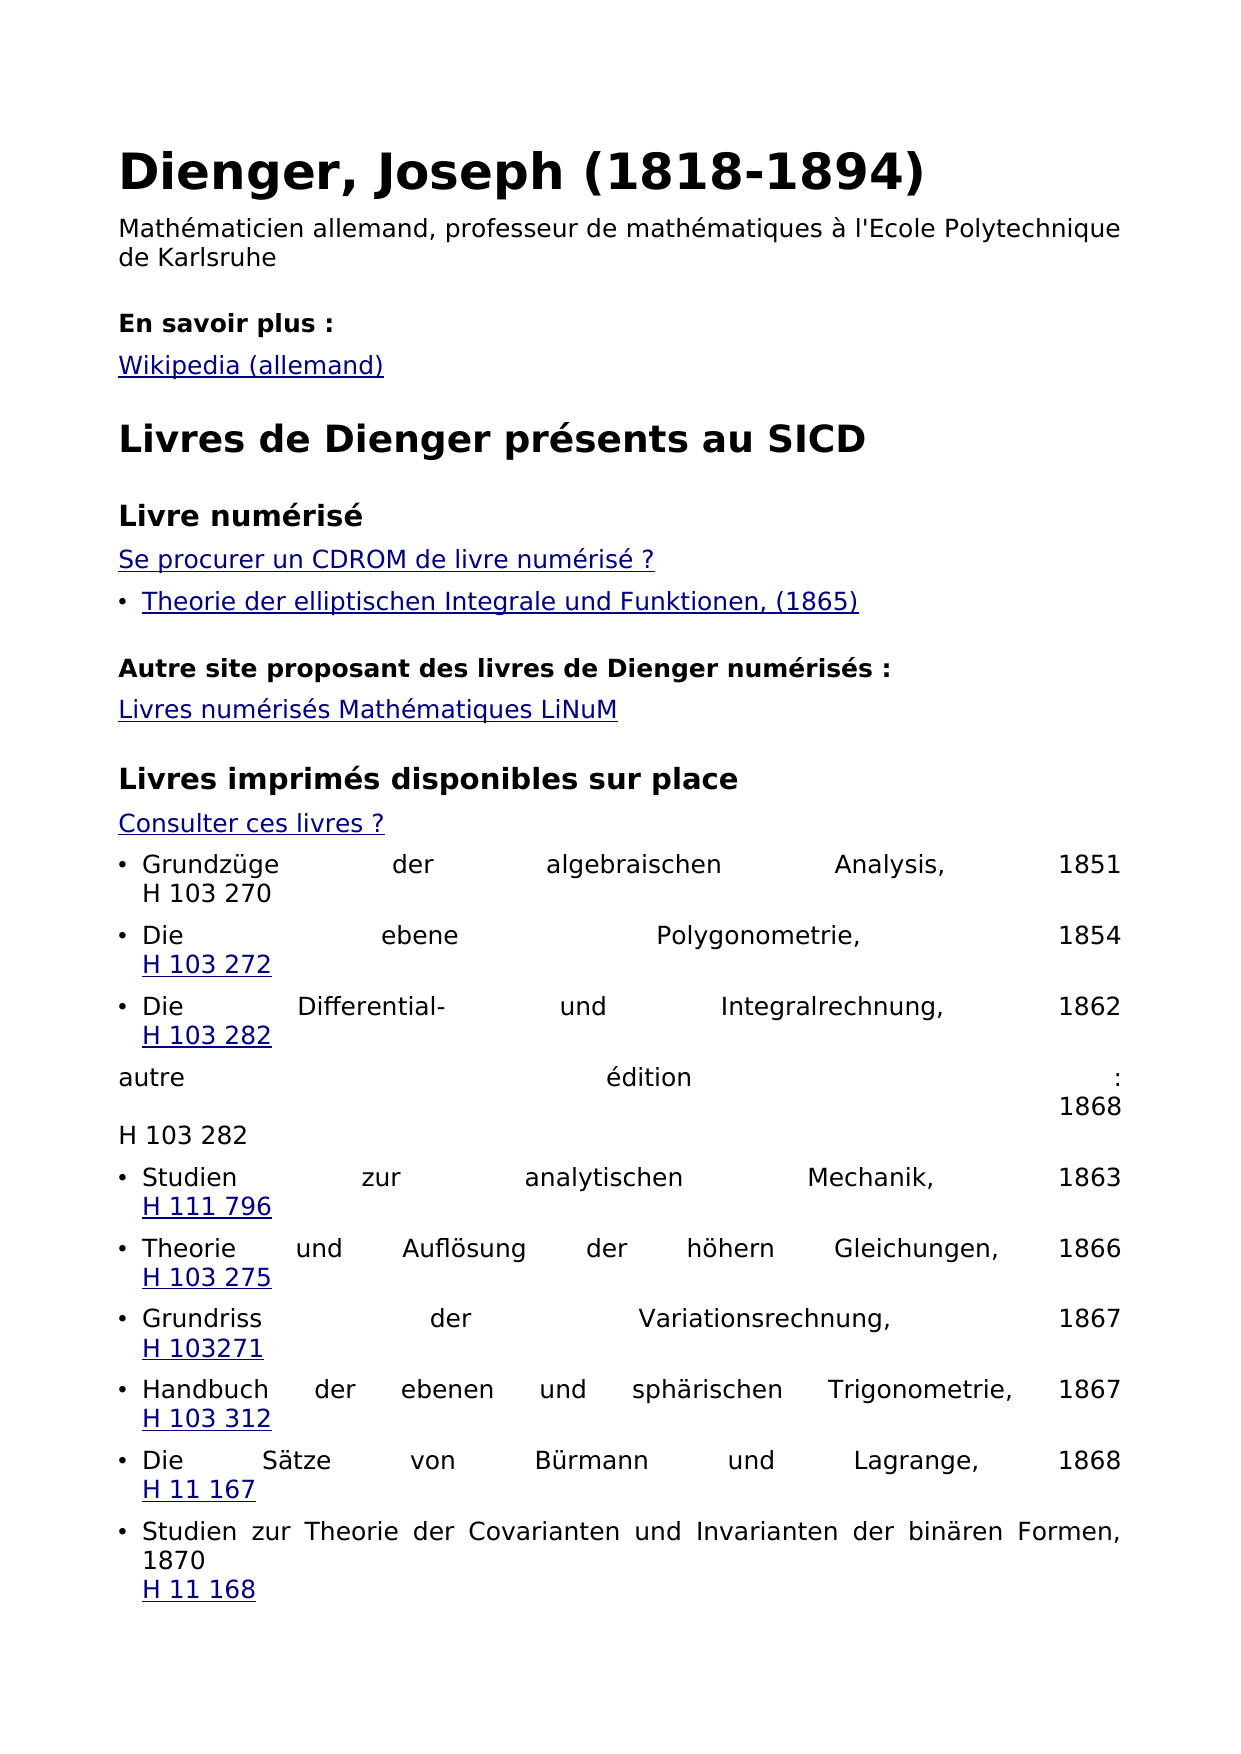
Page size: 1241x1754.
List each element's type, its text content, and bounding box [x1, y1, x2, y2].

list Theorie und Auflösung der höhern Gleichungen, 1866 H 103 275 [118, 1234, 1122, 1292]
subtitle Dienger, Joseph (1818-1894) [118, 143, 1122, 201]
text Mathématicien allemand, professeur de mathématiques à l'Ecole Polytechnique de Karlsruhe [118, 214, 1122, 272]
subtitle Livres imprimés disponibles sur place [118, 762, 1122, 796]
subtitle Livre numérisé [118, 499, 1122, 533]
subtitle Autre site proposant des livres de Dienger numérisés : [118, 654, 1122, 683]
subtitle Livres de Dienger présents au SICD [118, 418, 1122, 462]
list Studien zur Theorie der Covarianten und Invarianten der binären Formen, 1870 H 11 168 [118, 1517, 1122, 1604]
list Grundzüge der algebraischen Analysis, 1851 H 103 270 [118, 850, 1122, 909]
list Handbuch der ebenen und sphärischen Trigonometrie, 1867 H 103 312 [118, 1375, 1122, 1434]
text Livres numérisés Mathématiques LiNuM [118, 696, 1122, 725]
list Studien zur analytischen Mechanik, 1863 H 111 796 [118, 1163, 1122, 1221]
list Grundriss der Variationsrechnung, 1867 H 103271 [118, 1304, 1122, 1363]
subtitle En savoir plus : [118, 310, 1122, 339]
list Die Sätze von Bürmann und Lagrange, 1868 H 11 167 [118, 1446, 1122, 1504]
list Die Differential- und Integralrechnung, 1862 H 103 282 [118, 992, 1122, 1050]
list Theorie der elliptischen Integrale und Funktionen, (1865) [118, 587, 1122, 616]
list Die ebene Polygonometrie, 1854 H 103 272 [118, 921, 1122, 979]
text autre édition : 1868 H 103 282 [118, 1063, 1122, 1150]
text Se procurer un CDROM de livre numérisé ? [118, 546, 1122, 575]
text Consulter ces livres ? [118, 809, 1122, 838]
text Wikipedia (allemand) [118, 351, 1122, 381]
